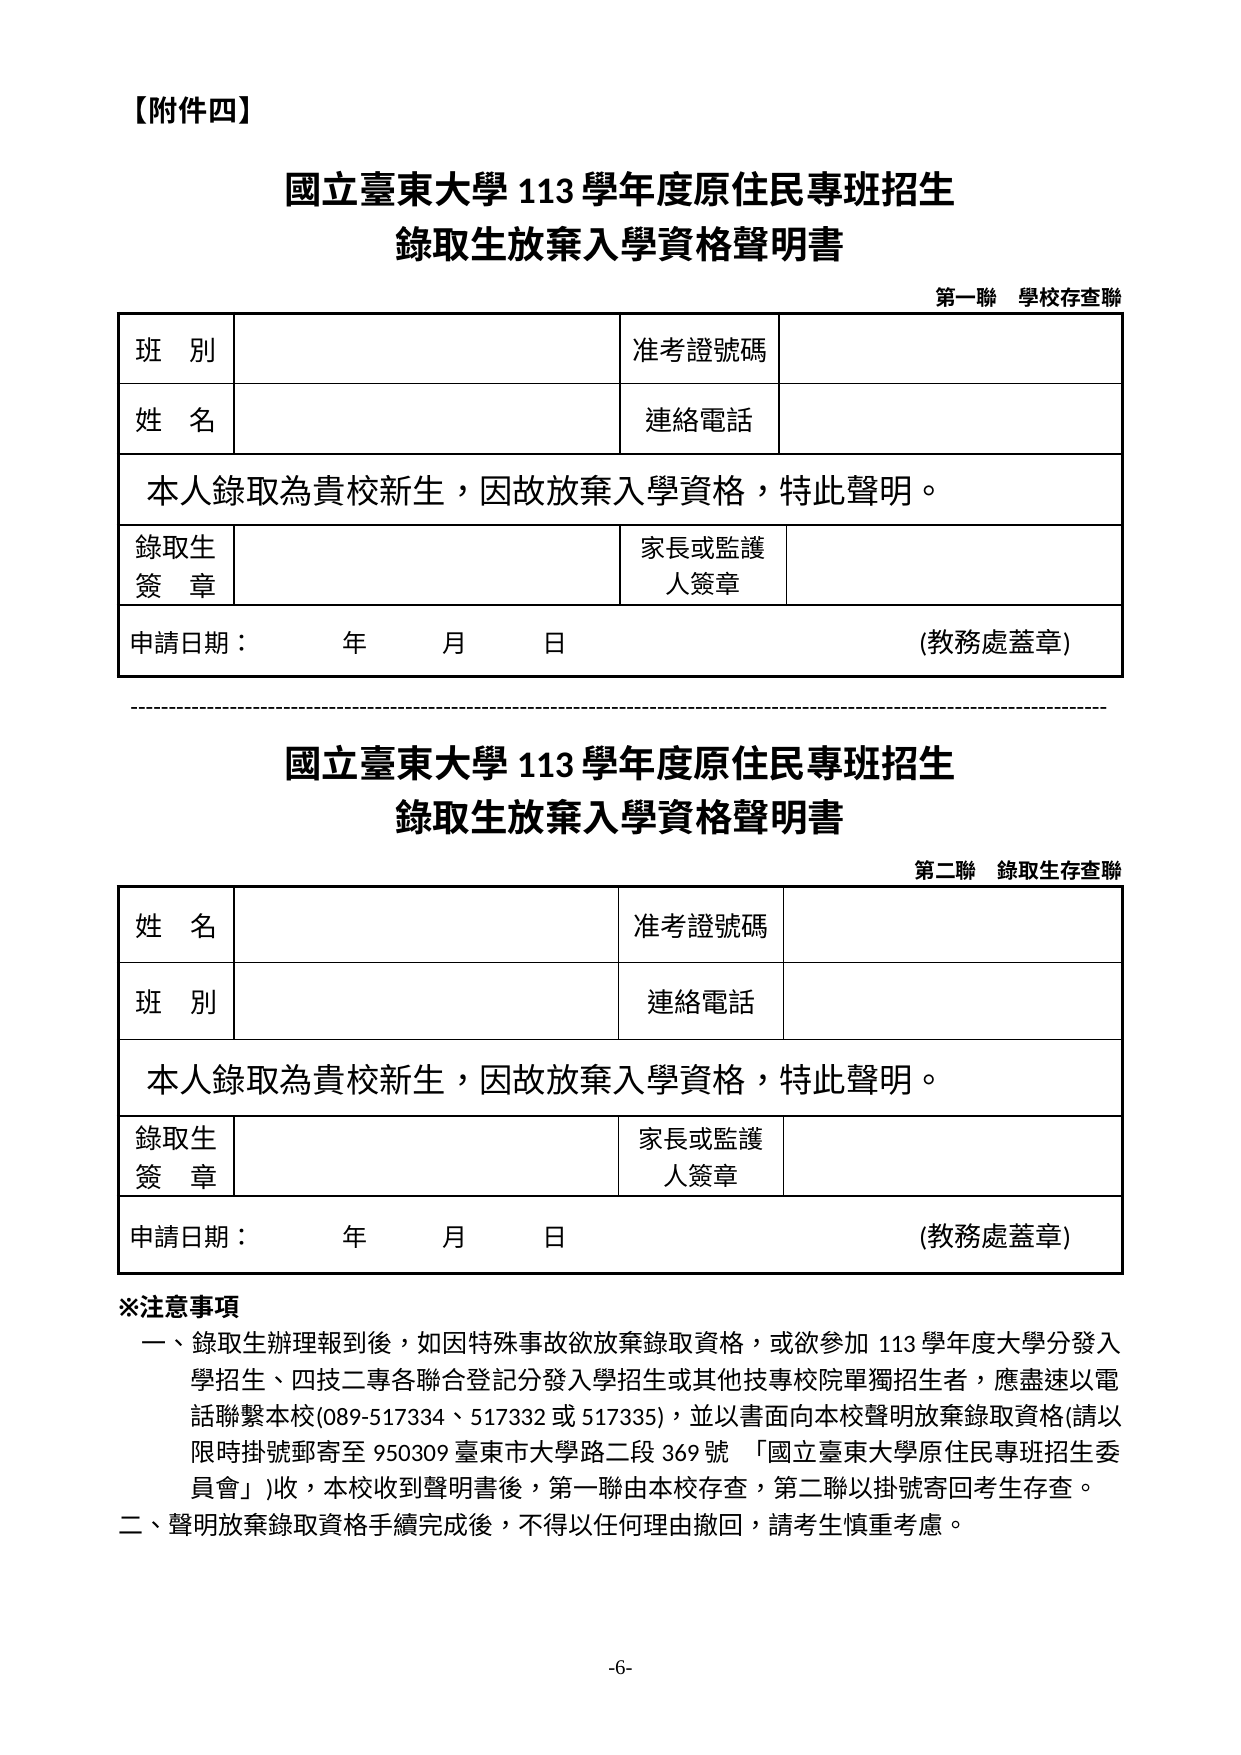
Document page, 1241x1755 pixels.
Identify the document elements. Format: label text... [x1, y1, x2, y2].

table_cell 連絡電話 [619, 963, 783, 1038]
table_cell [780, 384, 1121, 453]
table_header 班 別 [120, 315, 233, 382]
table_cell [235, 384, 619, 453]
table_cell [787, 526, 1121, 604]
table_cell 連絡電話 [621, 384, 778, 453]
table_cell 家長或監護人簽章 [619, 1117, 783, 1195]
text -------------------------------------------------------------------------------------------------------------------------------- [118, 691, 1122, 721]
table_cell [235, 963, 618, 1038]
text 國立臺東大學113學年度原住民專班招生 [118, 160, 1122, 214]
text 第二聯 錄取生存查聯 [118, 855, 1122, 885]
table_header [235, 888, 618, 962]
table_header [235, 315, 619, 382]
text 國立臺東大學113學年度原住民專班招生 [118, 734, 1122, 788]
table_header 姓 名 [120, 888, 233, 962]
table_header 准考證號碼 [621, 315, 778, 382]
text ※注意事項 [118, 1288, 1122, 1324]
table_cell 申請日期： 年 月 日 (教務處蓋章) [120, 1197, 1121, 1272]
table_header [784, 888, 1121, 962]
table_cell 家長或監護人簽章 [621, 526, 786, 604]
table_header [780, 315, 1121, 382]
table_cell 錄取生 簽 章 [120, 1117, 233, 1195]
table_header 准考證號碼 [619, 888, 783, 962]
table_cell 姓 名 [120, 384, 233, 453]
table_cell 申請日期： 年 月 日 (教務處蓋章) [120, 606, 1121, 675]
subtitle 【附件四】 [118, 87, 1122, 130]
table_cell [235, 1117, 618, 1195]
table_cell 班 別 [120, 963, 233, 1038]
text 二、聲明放棄錄取資格手續完成後，不得以任何理由撤回，請考生慎重考慮。 [118, 1505, 1122, 1541]
text 錄取生放棄入學資格聲明書 [118, 214, 1122, 269]
table_cell 本人錄取為貴校新生，因故放棄入學資格，特此聲明。 [120, 1040, 1121, 1115]
text 一、錄取生辦理報到後，如因特殊事故欲放棄錄取資格，或欲參加113學年度大學分發入學招生、四技二專各聯合登記分發入學招生或其他技專校院單獨招生者，應盡速以電話聯繫本校(089-517334、517332或517335)，並以書面向本校聲明放棄錄取資格(請以限時掛號郵寄至950309臺東市大學路二段369號 「國立臺東大學原住民專班招生委員會」)收，本校收到聲明書後，第一聯由本校存查，第二聯以掛號寄回考生存查。 [142, 1324, 1122, 1505]
table_cell 本人錄取為貴校新生，因故放棄入學資格，特此聲明。 [120, 455, 1121, 524]
text 第一聯 學校存查聯 [118, 281, 1122, 312]
table_cell [784, 963, 1121, 1038]
text 錄取生放棄入學資格聲明書 [118, 788, 1122, 842]
table_cell [784, 1117, 1121, 1195]
table_cell 錄取生 簽 章 [120, 526, 233, 604]
table_cell [235, 526, 619, 604]
